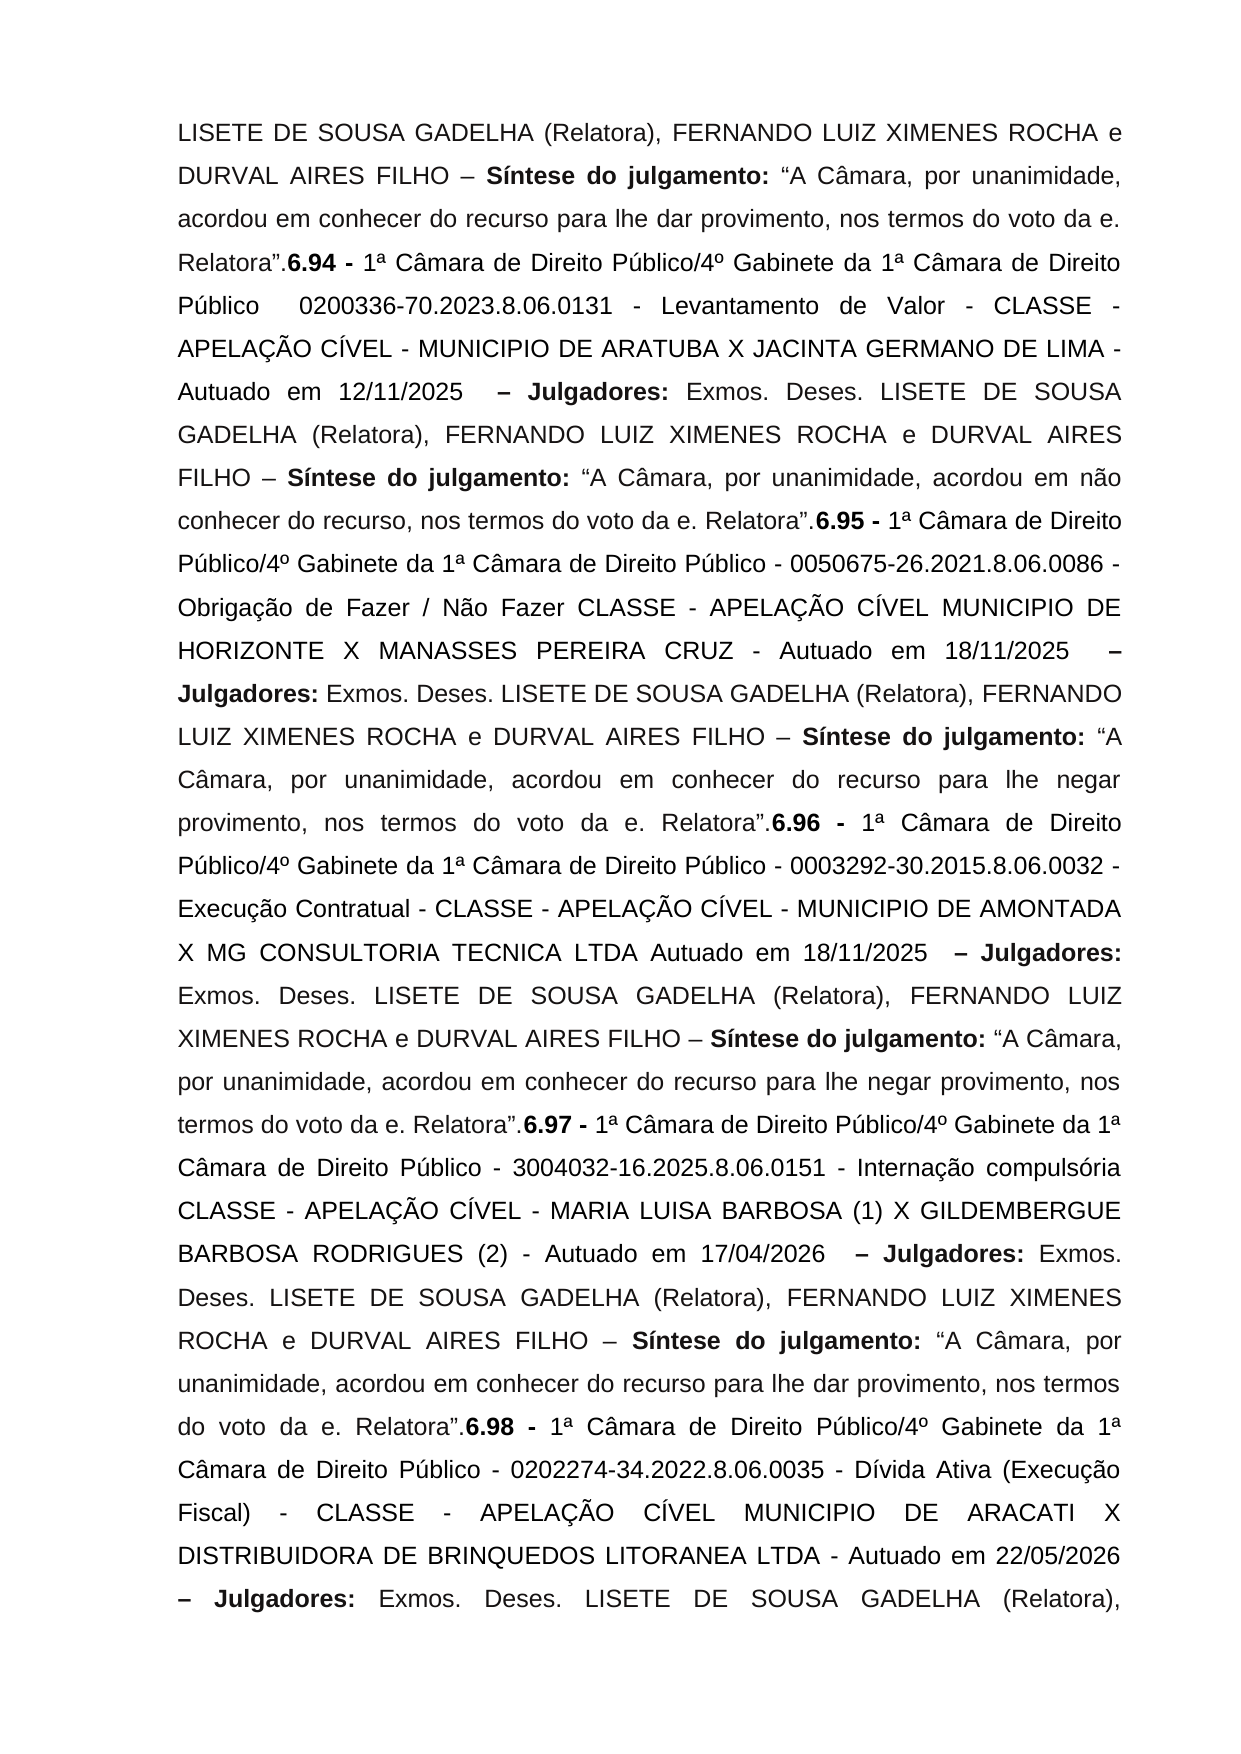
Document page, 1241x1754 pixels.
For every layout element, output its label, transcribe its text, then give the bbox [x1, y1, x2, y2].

text LISETE DE SOUSA GADELHA (Relatora), FERNANDO LUIZ XIMENES ROCHA e DURVAL AIRES FILHO – Síntese do julgamento: “A Câmara, por unanimidade, acordou em conhecer do recurso para lhe dar provimento, nos termos do voto da e. Relatora”.6.94 - 1ª Câmara de Direito Público/4º Gabinete da 1ª Câmara de Direito Público 0200336-70.2023.8.06.0131 - Levantamento de Valor - CLASSE - APELAÇÃO CÍVEL - MUNICIPIO DE ARATUBA X JACINTA GERMANO DE LIMA - Autuado em 12/11/2025 – Julgadores: Exmos. Deses. LISETE DE SOUSA GADELHA (Relatora), FERNANDO LUIZ XIMENES ROCHA e DURVAL AIRES FILHO – Síntese do julgamento: “A Câmara, por unanimidade, acordou em não conhecer do recurso, nos termos do voto da e. Relatora”.6.95 - 1ª Câmara de Direito Público/4º Gabinete da 1ª Câmara de Direito Público - 0050675-26.2021.8.06.0086 - Obrigação de Fazer / Não Fazer CLASSE - APELAÇÃO CÍVEL MUNICIPIO DE HORIZONTE X MANASSES PEREIRA CRUZ - Autuado em 18/11/2025 – Julgadores: Exmos. Deses. LISETE DE SOUSA GADELHA (Relatora), FERNANDO LUIZ XIMENES ROCHA e DURVAL AIRES FILHO – Síntese do julgamento: “A Câmara, por unanimidade, acordou em conhecer do recurso para lhe negar provimento, nos termos do voto da e. Relatora”.6.96 - 1ª Câmara de Direito Público/4º Gabinete da 1ª Câmara de Direito Público - 0003292-30.2015.8.06.0032 - Execução Contratual - CLASSE - APELAÇÃO CÍVEL - MUNICIPIO DE AMONTADA X MG CONSULTORIA TECNICA LTDA Autuado em 18/11/2025 – Julgadores: Exmos. Deses. LISETE DE SOUSA GADELHA (Relatora), FERNANDO LUIZ XIMENES ROCHA e DURVAL AIRES FILHO – Síntese do julgamento: “A Câmara, por unanimidade, acordou em conhecer do recurso para lhe negar provimento, nos termos do voto da e. Relatora”.6.97 - 1ª Câmara de Direito Público/4º Gabinete da 1ª Câmara de Direito Público - 3004032-16.2025.8.06.0151 - Internação compulsória CLASSE - APELAÇÃO CÍVEL - MARIA LUISA BARBOSA (1) X GILDEMBERGUE BARBOSA RODRIGUES (2) - Autuado em 17/04/2026 – Julgadores: Exmos. Deses. LISETE DE SOUSA GADELHA (Relatora), FERNANDO LUIZ XIMENES ROCHA e DURVAL AIRES FILHO – Síntese do julgamento: “A Câmara, por unanimidade, acordou em conhecer do recurso para lhe dar provimento, nos termos do voto da e. Relatora”.6.98 - 1ª Câmara de Direito Público/4º Gabinete da 1ª Câmara de Direito Público - 0202274-34.2022.8.06.0035 - Dívida Ativa (Execução Fiscal) - CLASSE - APELAÇÃO CÍVEL MUNICIPIO DE ARACATI X DISTRIBUIDORA DE BRINQUEDOS LITORANEA LTDA - Autuado em 22/05/2026 – Julgadores: Exmos. Deses. LISETE DE SOUSA GADELHA (Relatora), [177, 118, 1122, 1613]
